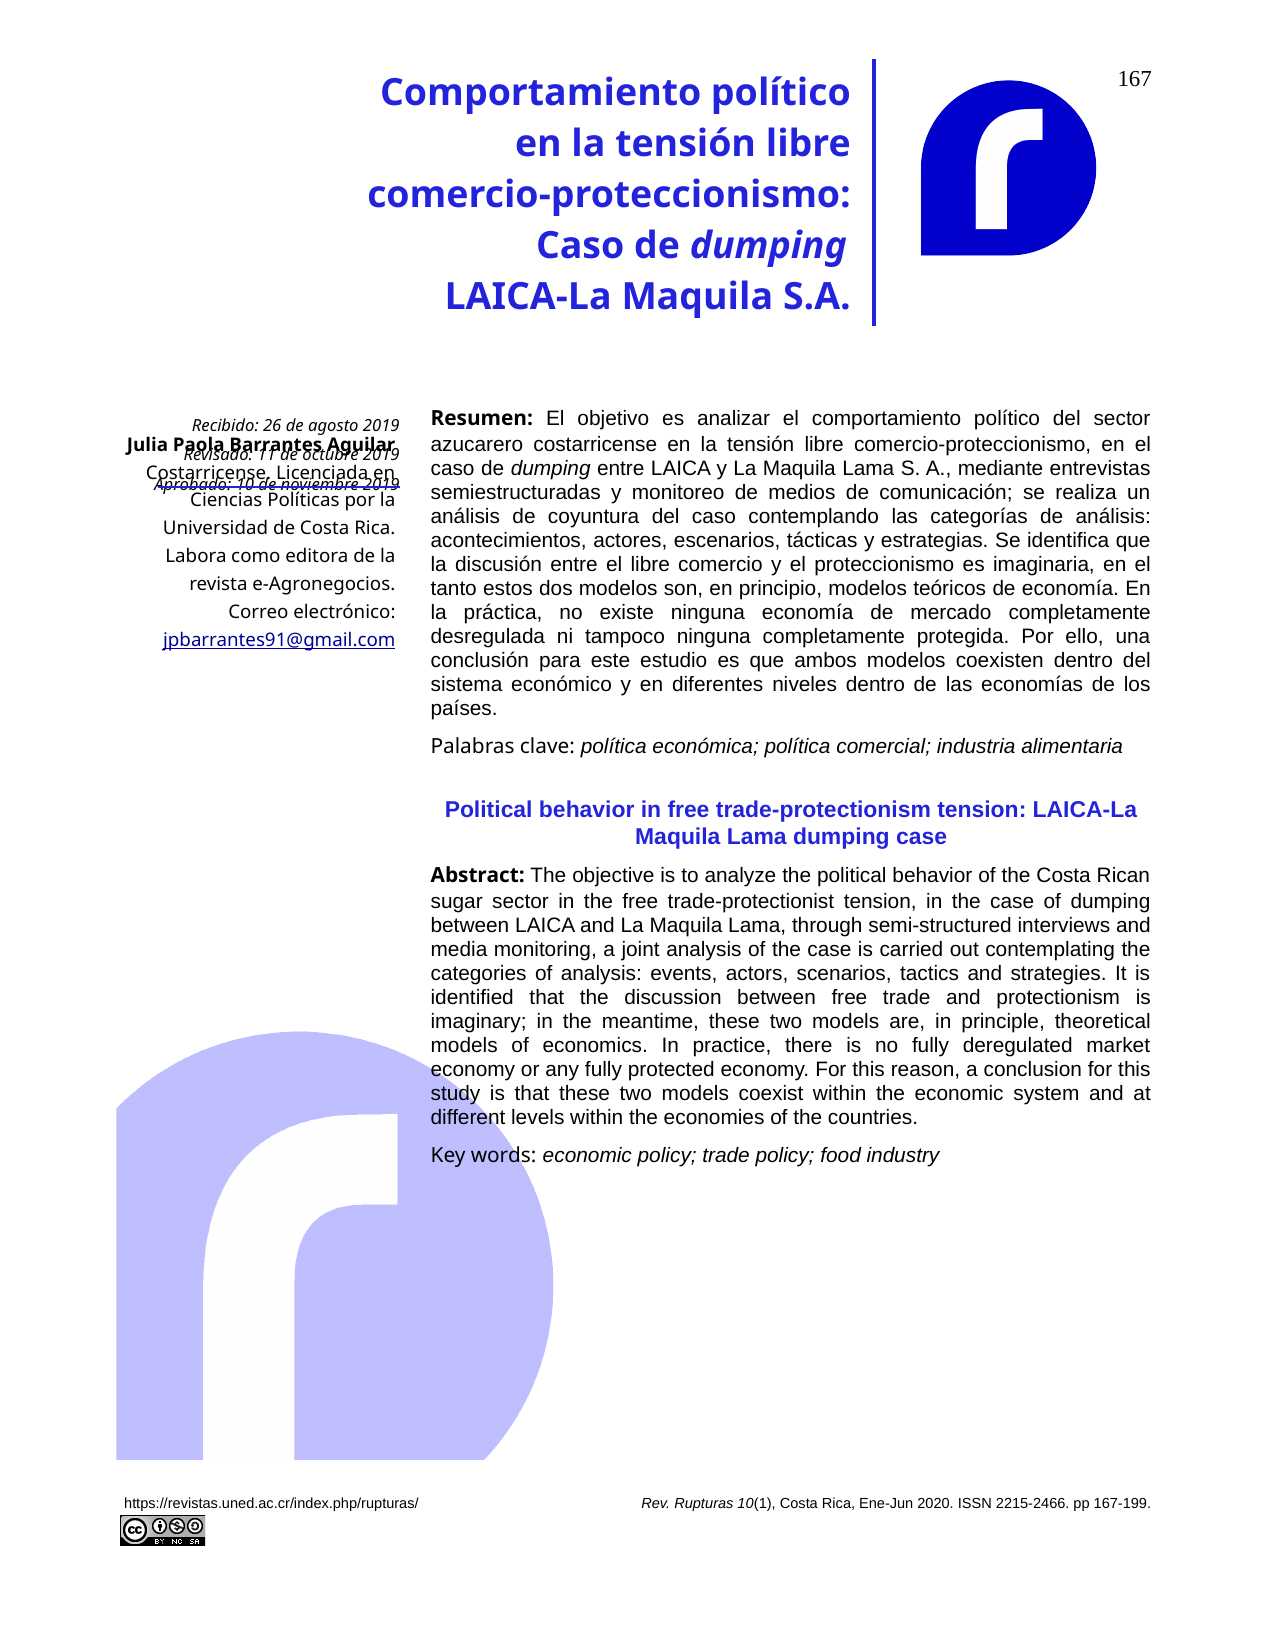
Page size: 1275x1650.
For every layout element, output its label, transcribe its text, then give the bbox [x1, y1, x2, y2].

table_cell Political behavior in free trade-protectionism tension: LAICA-La Maquila Lama dumping case [401, 791, 1157, 855]
picture [906, 68, 1111, 267]
table_cell Key words: economic policy; trade policy; food industry [595, 1134, 1157, 1241]
picture [120, 1515, 206, 1546]
table_header 167 [1110, 59, 1157, 326]
table_cell [401, 765, 1157, 791]
table_cell Abstract: The objective is to analyze the political behavior of the Costa Rican sugar sector in the free trade-protectionist tension, in the case of dumping between LAICA and La Maquila Lama, through semi-structured interviews and media monitoring, a joint analysis of the case is carried out contemplating the categories of analysis: events, actors, scenarios, tactics and strategies. It is identified that the discussion between free trade and protectionism is imaginary; in the meantime, these two models are, in principle, theoretical models of economics. In practice, there is no fully deregulated market economy or any fully protected economy. For this reason, a conclusion for this study is that these two models coexist within the economic system and at different levels within the economies of the countries. [401, 855, 1157, 1134]
table_header Julia Paola Barrantes Aguilar Costarricense. Licenciada en Ciencias Políticas por la Universidad de Costa Rica. Labora como editora de la revista e-Agronegocios. Correo electrónico: jpbarrantes91@gmail.com [118, 398, 401, 996]
table_header Comportamiento político en la tensión libre comercio-proteccionismo: Caso de dumping LAICA-La Maquila S.A. [118, 59, 872, 326]
table_header [876, 59, 1110, 326]
table_header Resumen: El objetivo es analizar el comportamiento político del sector azucarero costarricense en la tensión libre comercio-proteccionismo, en el caso de dumping entre LAICA y La Maquila Lama S. A., mediante entrevistas semiestructuradas y monitoreo de medios de comunicación; se realiza un análisis de coyuntura del caso contemplando las categorías de análisis: acontecimientos, actores, escenarios, tácticas y estrategias. Se identifica que la discusión entre el libre comercio y el proteccionismo es imaginaria, en el tanto estos dos modelos son, en principio, modelos teóricos de economía. En la práctica, no existe ninguna economía de mercado completamente desregulada ni tampoco ninguna completamente protegida. Por ello, una conclusión para este estudio es que ambos modelos coexisten dentro del sistema económico y en diferentes niveles dentro de las economías de los países. [401, 398, 1157, 725]
table_cell Palabras clave: política económica; política comercial; industria alimentaria [401, 725, 1157, 765]
